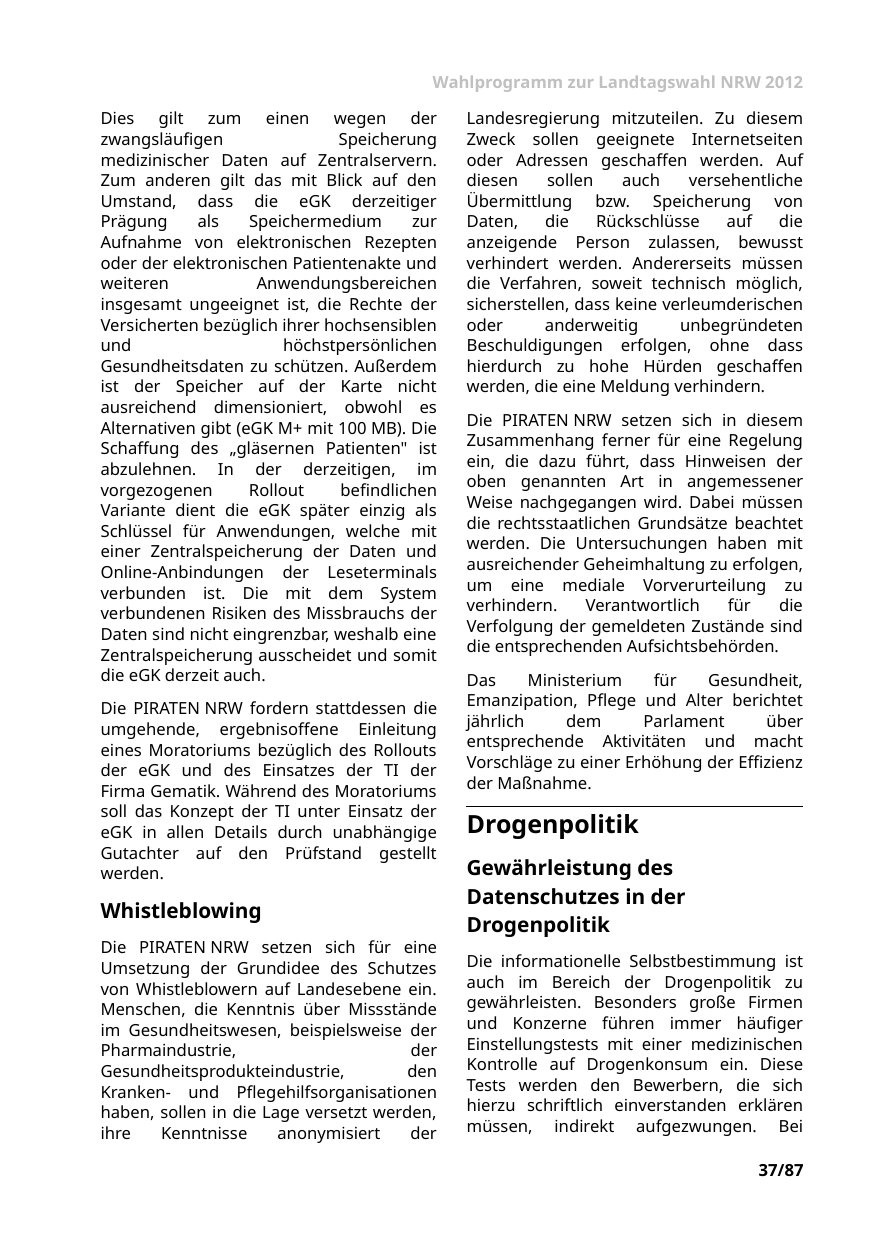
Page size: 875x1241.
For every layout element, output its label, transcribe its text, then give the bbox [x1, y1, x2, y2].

text Die PIRATEN NRW setzen sich für eine Umsetzung der Grundidee des Schutzes von Whistleblowern auf Landesebene ein. Menschen, die Kenntnis über Missstände im Gesundheitswesen, beispielsweise der Pharmaindustrie, der Gesundheitsprodukteindustrie, den Kranken- und Pflegehilfsorganisationen haben, sollen in die Lage versetzt werden, ihre Kenntnisse anonymisiert der [100, 937, 437, 1143]
subtitle Gewährleistung des Datenschutzes in der Drogenpolitik [466, 853, 803, 939]
text Die informationelle Selbstbestimmung ist auch im Bereich der Drogenpolitik zu gewährleisten. Besonders große Firmen und Konzerne führen immer häufiger Einstellungstests mit einer medizinischen Kontrolle auf Drogenkonsum ein. Diese Tests werden den Bewerbern, die sich hierzu schriftlich einverstanden erklären müssen, indirekt aufgezwungen. Bei [466, 951, 803, 1137]
text Landesregierung mitzuteilen. Zu diesem Zweck sollen geeignete Internetseiten oder Adressen geschaffen werden. Auf diesen sollen auch versehentliche Übermittlung bzw. Speicherung von Daten, die Rückschlüsse auf die anzeigende Person zulassen, bewusst verhindert werden. Andererseits müssen die Verfahren, soweit technisch möglich, sicherstellen, dass keine verleumderischen oder anderweitig unbegründeten Beschuldigungen erfolgen, ohne dass hierdurch zu hohe Hürden geschaffen werden, die eine Meldung verhindern. [466, 108, 803, 397]
text Die PIRATEN NRW fordern stattdessen die umgehende, ergebnisoffene Einleitung eines Moratoriums bezüglich des Rollouts der eGK und des Einsatzes der TI der Firma Gematik. Während des Moratoriums soll das Konzept der TI unter Einsatz der eGK in allen Details durch unabhängige Gutachter auf den Prüfstand gestellt werden. [100, 698, 437, 884]
text Dies gilt zum einen wegen der zwangsläufigen Speicherung medizinischer Daten auf Zentralservern. Zum anderen gilt das mit Blick auf den Umstand, dass die eGK derzeitiger Prägung als Speichermedium zur Aufnahme von elektronischen Rezepten oder der elektronischen Patientenakte und weiteren Anwendungsbereichen insgesamt ungeeignet ist, die Rechte der Versicherten bezüglich ihrer hochsensiblen und höchstpersönlichen Gesundheitsdaten zu schützen. Außerdem ist der Speicher auf der Karte nicht ausreichend dimensioniert, obwohl es Alternativen gibt (eGK M+ mit 100 MB). Die Schaffung des „gläsernen Patienten" ist abzulehnen. In der derzeitigen, im vorgezogenen Rollout befindlichen Variante dient die eGK später einzig als Schlüssel für Anwendungen, welche mit einer Zentralspeicherung der Daten und Online-Anbindungen der Leseterminals verbunden ist. Die mit dem System verbundenen Risiken des Missbrauchs der Daten sind nicht eingrenzbar, weshalb eine Zentralspeicherung ausscheidet und somit die eGK derzeit auch. [100, 108, 437, 686]
text Die PIRATEN NRW setzen sich in diesem Zusammenhang ferner für eine Regelung ein, die dazu führt, dass Hinweisen der oben genannten Art in angemessener Weise nachgegangen wird. Dabei müssen die rechtsstaatlichen Grundsätze beachtet werden. Die Untersuchungen haben mit ausreichender Geheimhaltung zu erfolgen, um eine mediale Vorverurteilung zu verhindern. Verantwortlich für die Verfolgung der gemeldeten Zustände sind die entsprechenden Aufsichtsbehörden. [466, 409, 803, 657]
subtitle Whistleblowing [100, 896, 437, 925]
subtitle Drogenpolitik [466, 807, 803, 841]
text Das Ministerium für Gesundheit, Emanzipation, Pflege und Alter berichtet jährlich dem Parlament über entsprechende Aktivitäten und macht Vorschläge zu einer Erhöhung der Effizienz der Maßnahme. [466, 669, 803, 793]
